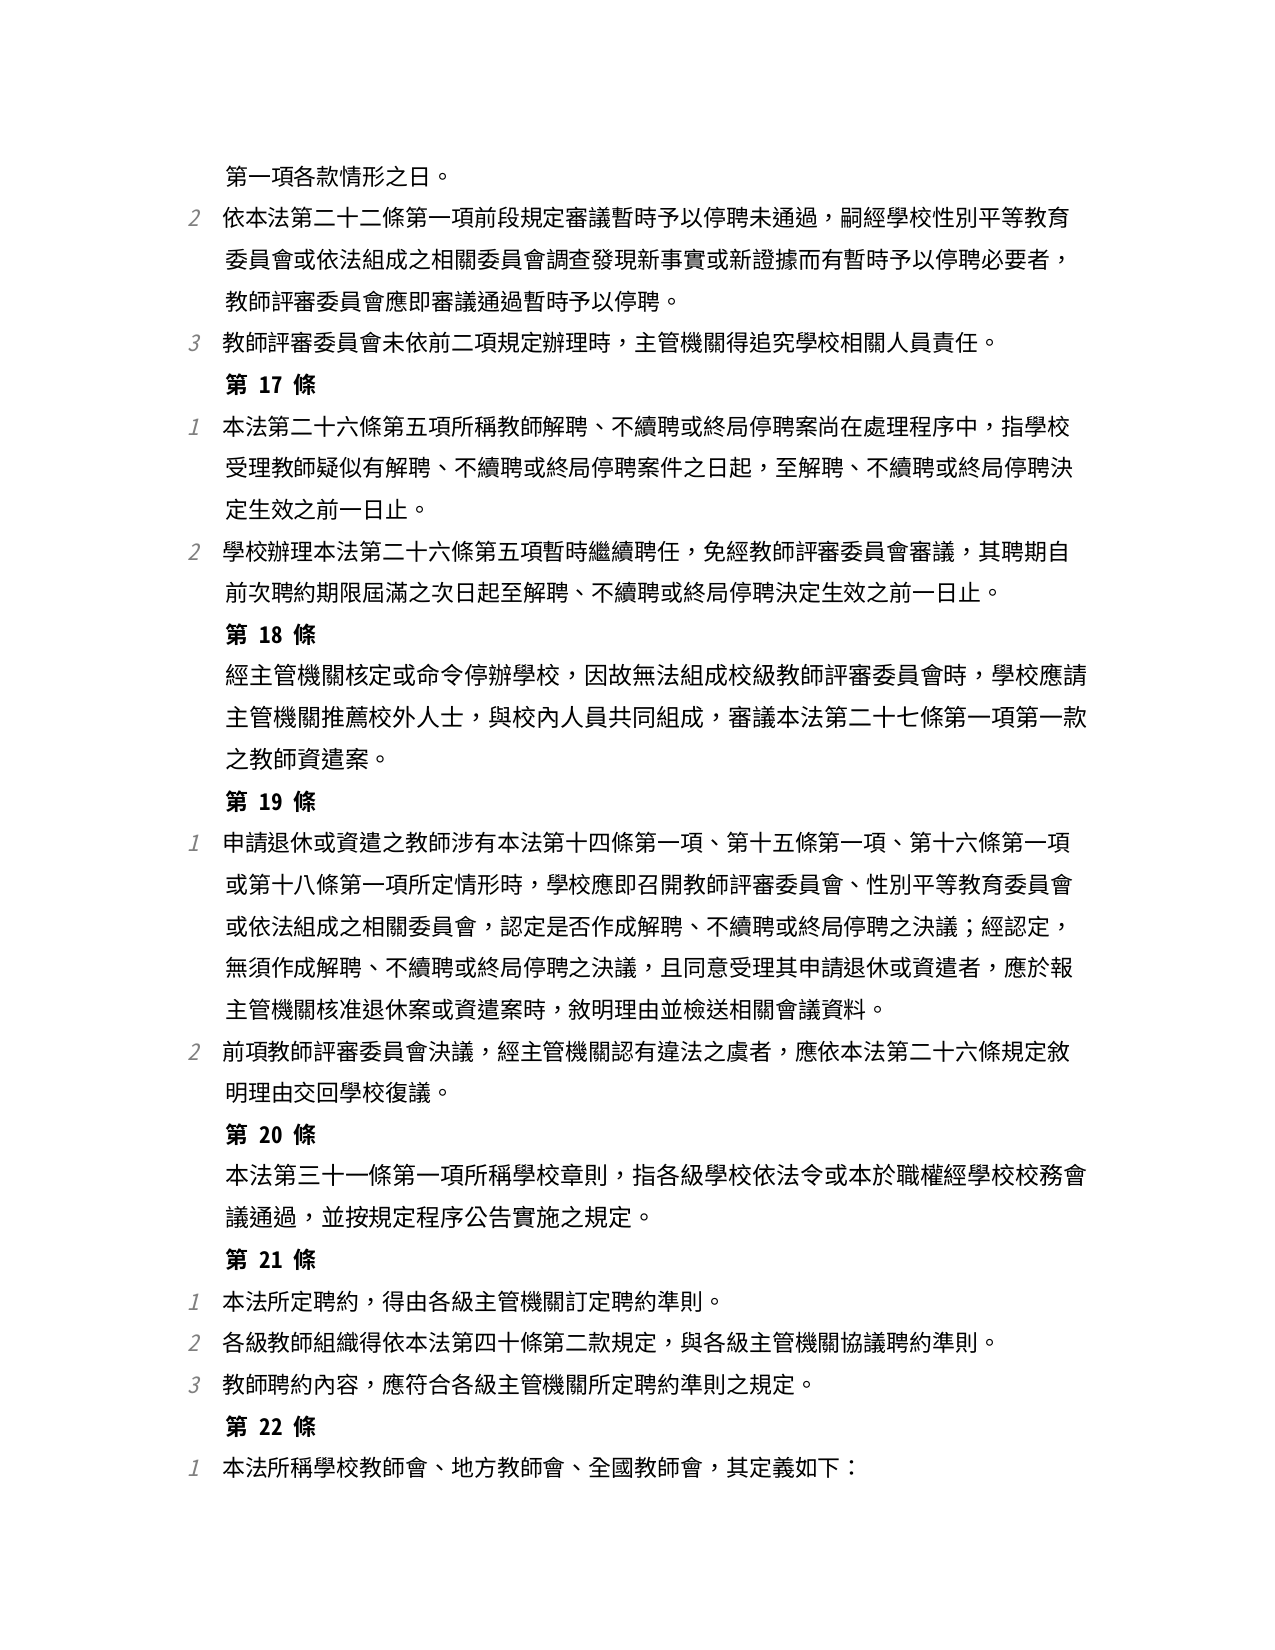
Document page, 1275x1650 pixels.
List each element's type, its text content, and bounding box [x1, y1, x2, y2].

text 1 本法第二十六條第五項所稱教師解聘、不續聘或終局停聘案尚在處理程序中，指學校受理教師疑似有解聘、不續聘或終局停聘案件之日起，至解聘、不續聘或終局停聘決定生效之前一日止。 [187, 400, 1087, 525]
text 3 教師評審委員會未依前二項規定辦理時，主管機關得追究學校相關人員責任。 [187, 317, 1087, 358]
text 1 申請退休或資遣之教師涉有本法第十四條第一項、第十五條第一項、第十六條第一項或第十八條第一項所定情形時，學校應即召開教師評審委員會、性別平等教育委員會或依法組成之相關委員會，認定是否作成解聘、不續聘或終局停聘之決議；經認定，無須作成解聘、不續聘或終局停聘之決議，且同意受理其申請退休或資遣者，應於報主管機關核准退休案或資遣案時，敘明理由並檢送相關會議資料。 [187, 817, 1087, 1025]
text 3 教師聘約內容，應符合各級主管機關所定聘約準則之規定。 [187, 1358, 1087, 1400]
text 第 17 條 [225, 358, 1087, 400]
text 第 22 條 [225, 1400, 1087, 1442]
text 1 本法所定聘約，得由各級主管機關訂定聘約準則。 [187, 1275, 1087, 1317]
text 第 19 條 [225, 775, 1087, 817]
text 2 各級教師組織得依本法第四十條第二款規定，與各級主管機關協議聘約準則。 [187, 1317, 1087, 1358]
text 第 20 條 [225, 1108, 1087, 1150]
text 第一項各款情形之日。 [187, 150, 1087, 192]
text 第 21 條 [225, 1233, 1087, 1275]
text 2 前項教師評審委員會決議，經主管機關認有違法之虞者，應依本法第二十六條規定敘明理由交回學校復議。 [187, 1025, 1087, 1108]
text 2 依本法第二十二條第一項前段規定審議暫時予以停聘未通過，嗣經學校性別平等教育委員會或依法組成之相關委員會調查發現新事實或新證據而有暫時予以停聘必要者，教師評審委員會應即審議通過暫時予以停聘。 [187, 192, 1087, 317]
text 經主管機關核定或命令停辦學校，因故無法組成校級教師評審委員會時，學校應請主管機關推薦校外人士，與校內人員共同組成，審議本法第二十七條第一項第一款之教師資遣案。 [225, 650, 1087, 775]
text 1 本法所稱學校教師會、地方教師會、全國教師會，其定義如下： [187, 1442, 1087, 1483]
text 本法第三十一條第一項所稱學校章則，指各級學校依法令或本於職權經學校校務會議通過，並按規定程序公告實施之規定。 [225, 1150, 1087, 1233]
text 2 學校辦理本法第二十六條第五項暫時繼續聘任，免經教師評審委員會審議，其聘期自前次聘約期限屆滿之次日起至解聘、不續聘或終局停聘決定生效之前一日止。 [187, 525, 1087, 608]
text 第 18 條 [225, 608, 1087, 650]
